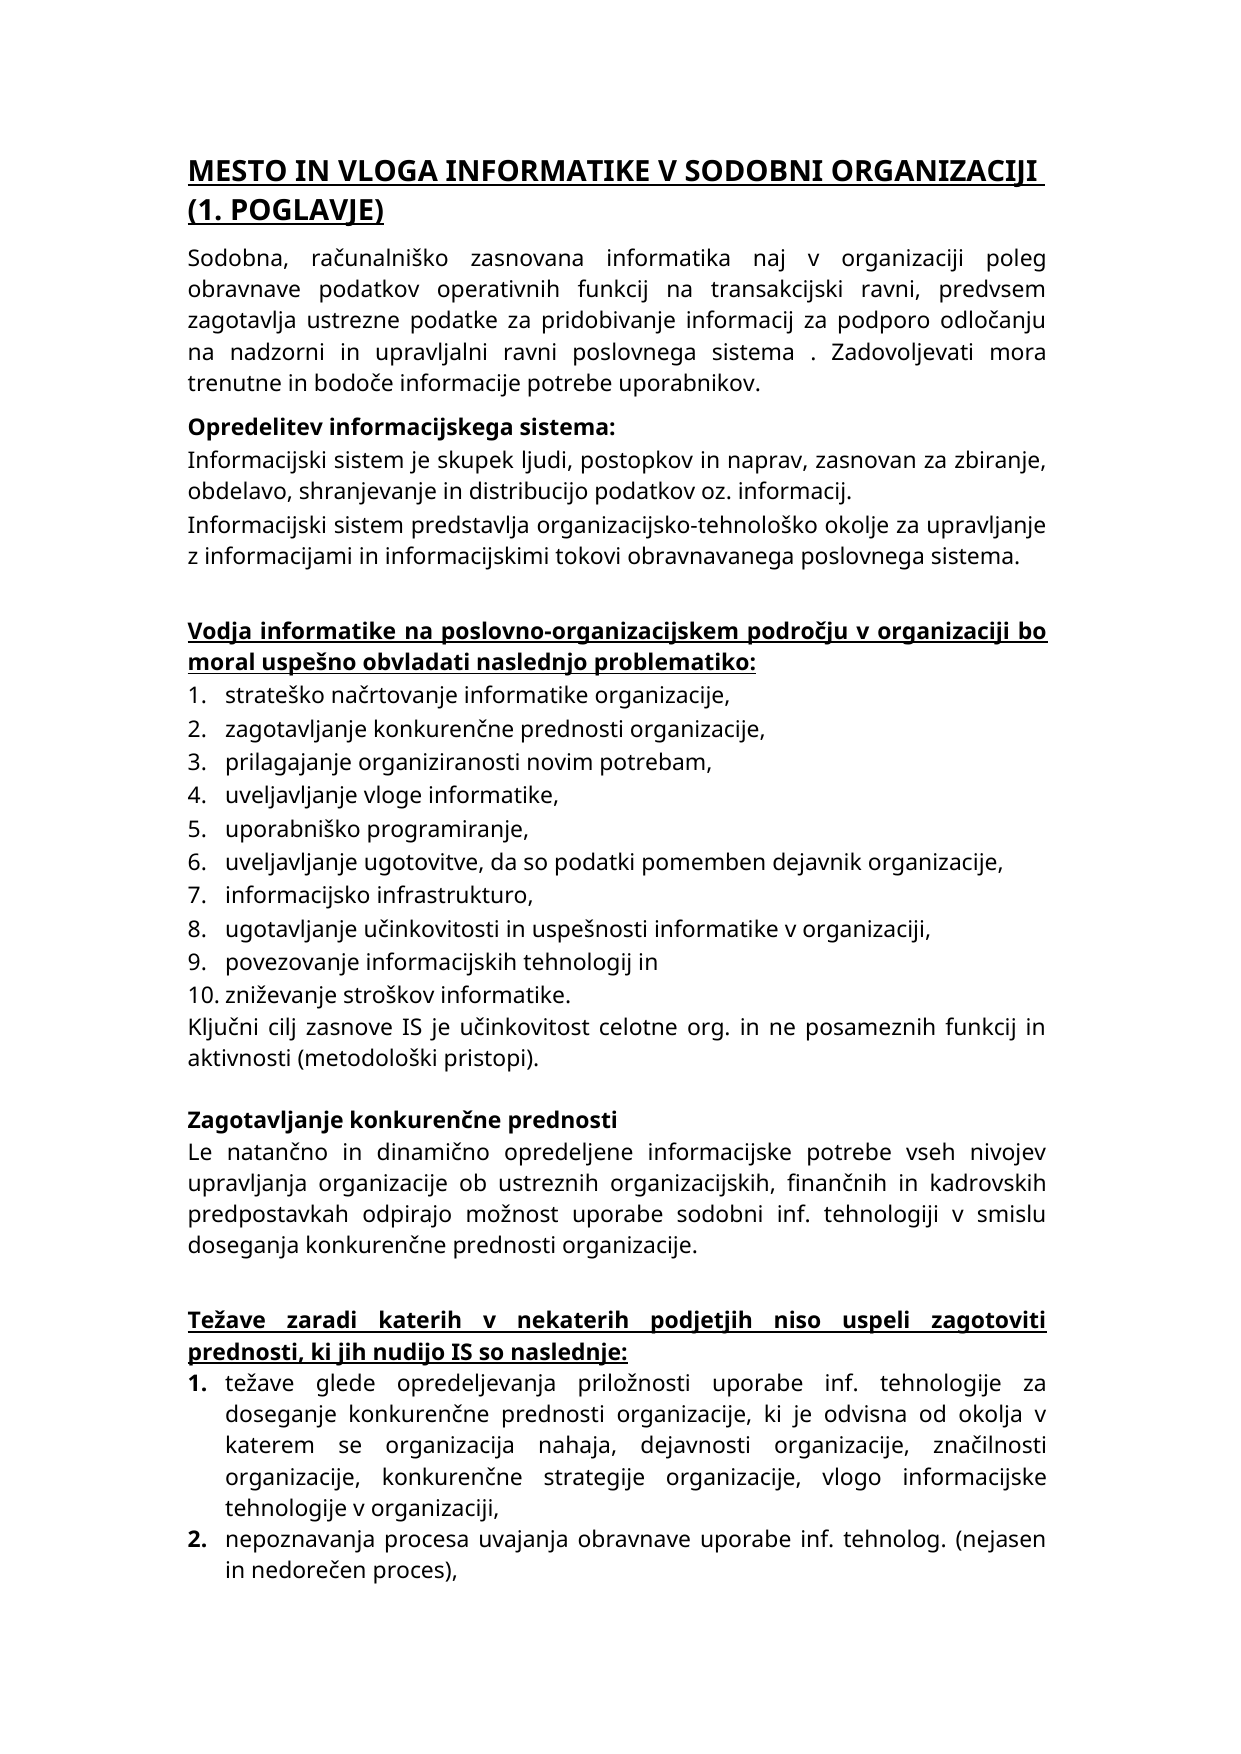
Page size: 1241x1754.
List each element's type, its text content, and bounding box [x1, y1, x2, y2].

list prilagajanje organiziranosti novim potrebam, [187, 746, 1047, 777]
list povezovanje informacijskih tehnologij in [187, 946, 1047, 977]
text MESTO IN vloga informatike v sodobni organizaciji [187, 150, 1047, 190]
list zagotavljanje konkurenčne prednosti organizacije, [187, 713, 1047, 744]
list ugotavljanje učinkovitosti in uspešnosti informatike v organizaciji, [187, 913, 1047, 944]
list uveljavljanje ugotovitve, da so podatki pomemben dejavnik organizacije, [187, 846, 1047, 877]
list uporabniško programiranje, [187, 813, 1047, 844]
text (1. poglavje) [187, 190, 1047, 229]
list uveljavljanje vloge informatike, [187, 779, 1047, 811]
text moral uspešno obvladati naslednjo problematiko: [187, 642, 1047, 677]
text Opredelitev informacijskega sistema: [187, 411, 1047, 442]
text Sodobna, računalniško zasnovana informatika naj v organizaciji poleg obravnave podatkov operativnih funkcij na transakcijski ravni, predvsem zagotavlja ustrezne podatke za pridobivanje informacij za podporo odločanju na nadzorni in upravljalni ravni poslovnega sistema . Zadovoljevati mora trenutne in bodoče informacije potrebe uporabnikov. [187, 242, 1047, 398]
list nepoznavanja procesa uvajanja obravnave uporabe inf. tehnolog. (nejasen in nedorečen proces), [187, 1523, 1047, 1586]
text prednosti, ki jih nudijo IS so naslednje: [187, 1332, 1047, 1367]
subtitle Zagotavljanje konkurenčne prednosti [187, 1104, 1047, 1136]
text Informacijski sistem je skupek ljudi, postopkov in naprav, zasnovan za zbiranje, obdelavo, shranjevanje in distribucijo podatkov oz. informacij. [187, 444, 1047, 506]
list informacijsko infrastrukturo, [187, 879, 1047, 911]
text Ključni cilj zasnove IS je učinkovitost celotne org. in ne posameznih funkcij in aktivnosti (metodološki pristopi). [187, 1011, 1047, 1073]
text Informacijski sistem predstavlja organizacijsko-tehnološko okolje za upravljanje z informacijami in informacijskimi tokovi obravnavanega poslovnega sistema. [187, 508, 1047, 571]
list težave glede opredeljevanja priložnosti uporabe inf. tehnologije za doseganje konkurenčne prednosti organizacije, ki je odvisna od okolja v katerem se organizacija nahaja, dejavnosti organizacije, značilnosti organizacije, konkurenčne strategije organizacije, vlogo informacijske tehnologije v organizaciji, [187, 1367, 1047, 1523]
text Vodja informatike na poslovno-organizacijskem področju v organizaciji bo [187, 615, 1047, 641]
text Le natančno in dinamično opredeljene informacijske potrebe vseh nivojev upravljanja organizacije ob ustreznih organizacijskih, finančnih in kadrovskih predpostavkah odpirajo možnost uporabe sodobni inf. tehnologiji v smislu doseganja konkurenčne prednosti organizacije. [187, 1136, 1047, 1261]
list strateško načrtovanje informatike organizacije, [187, 679, 1047, 711]
text Težave zaradi katerih v nekaterih podjetjih niso uspeli zagotoviti [187, 1304, 1047, 1331]
list zniževanje stroškov informatike. [187, 979, 1047, 1011]
